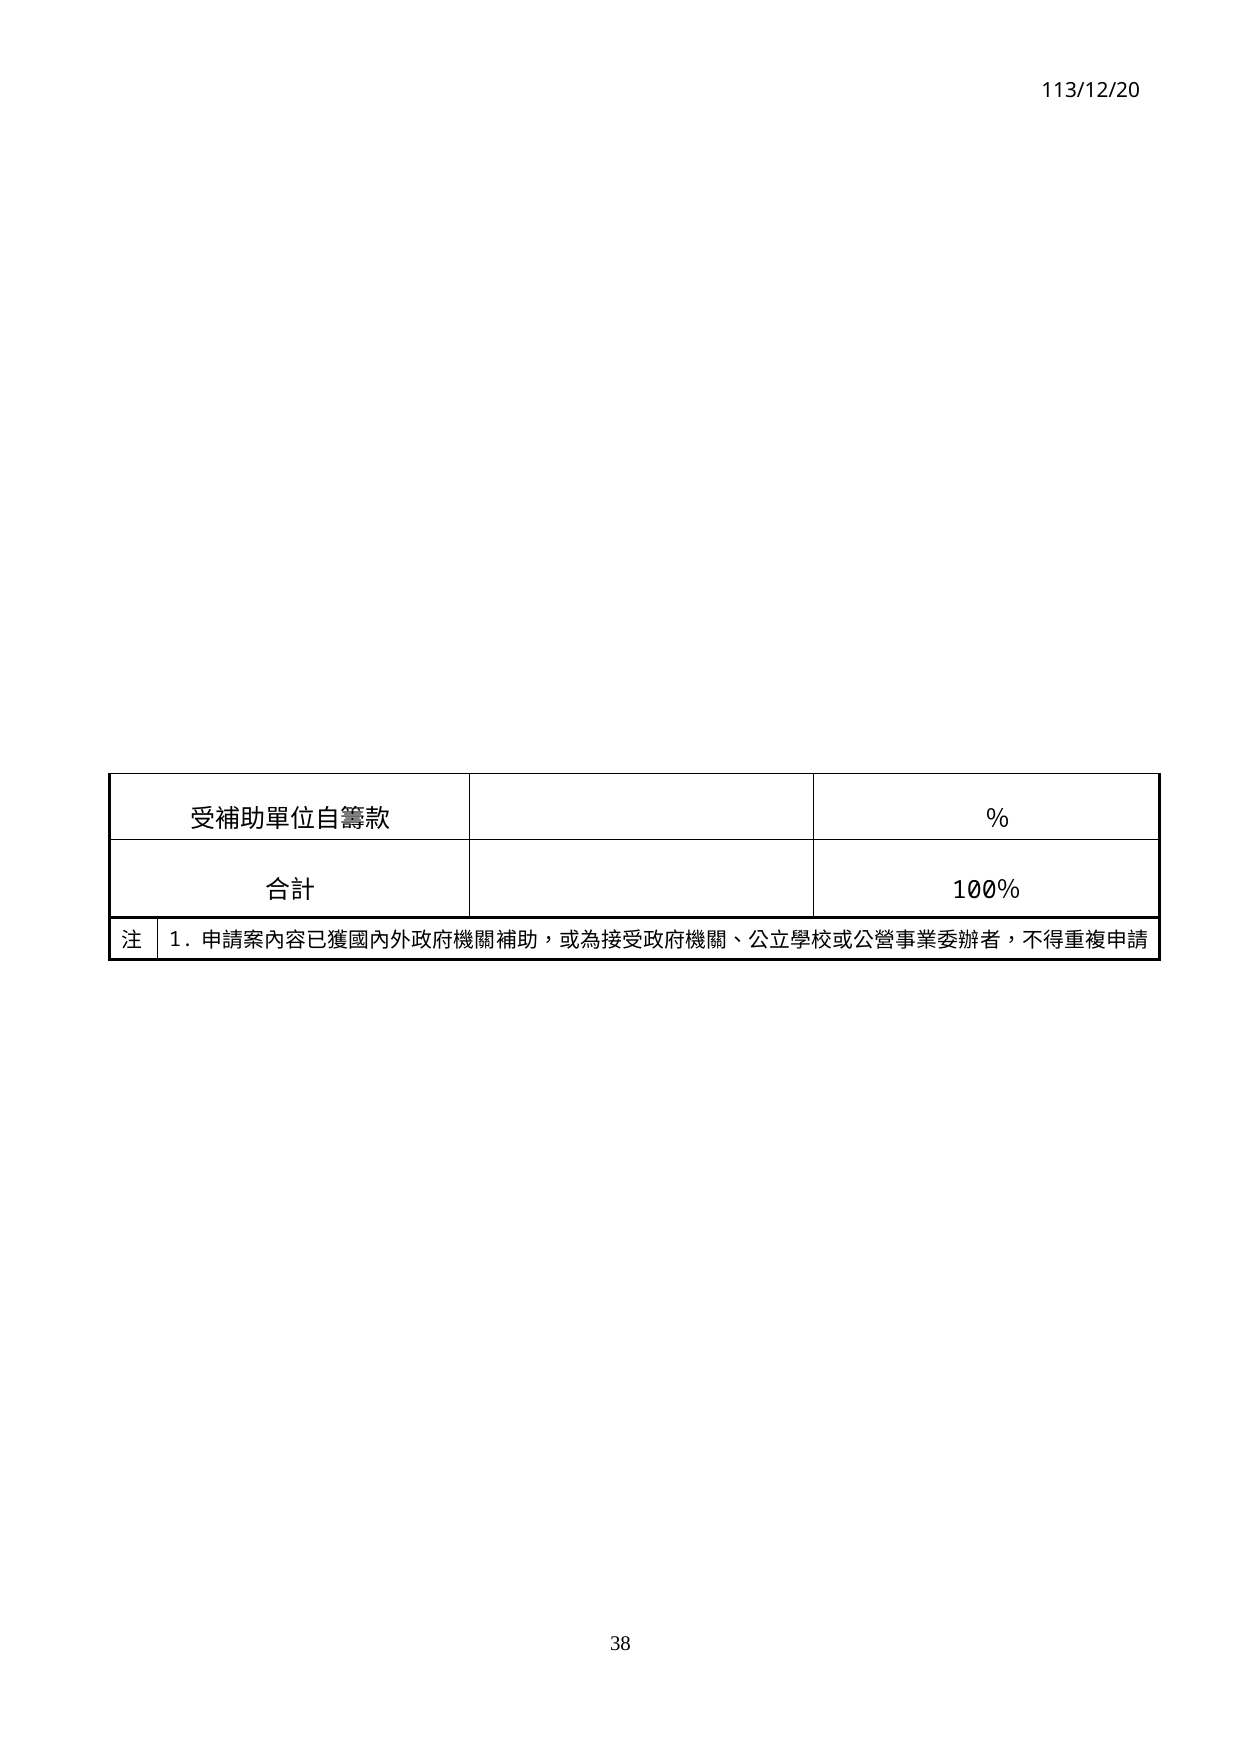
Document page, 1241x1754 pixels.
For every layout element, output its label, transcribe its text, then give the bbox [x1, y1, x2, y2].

table_cell [814, 774, 985, 838]
table_cell [470, 840, 813, 916]
table_cell ％ [985, 774, 1158, 838]
table_cell 受補助單位自籌款 [111, 774, 469, 838]
table_cell 申請案內容已獲國內外政府機關補助，或為接受政府機關、公立學校或公營事業委辦者，不得重複申請或取得本計畫補助。 受補助經費於補助案件結案時尚有結餘款，應按補助比例繳回。 檢送之文件內容如有隱匿、虛偽、造假或侵犯他人智慧財產權等不實情事者，本局得要求提供相關佐證資料，如經查證屬實者，本局將依「臺北市補助工商團體及廠商推展貿易計畫申請須知」第九點辦理。 [158, 919, 1158, 958]
table_cell 合計 [111, 840, 469, 916]
table_cell 100％ [814, 840, 1158, 916]
table_cell [470, 774, 813, 838]
table_cell 注 [111, 919, 157, 958]
